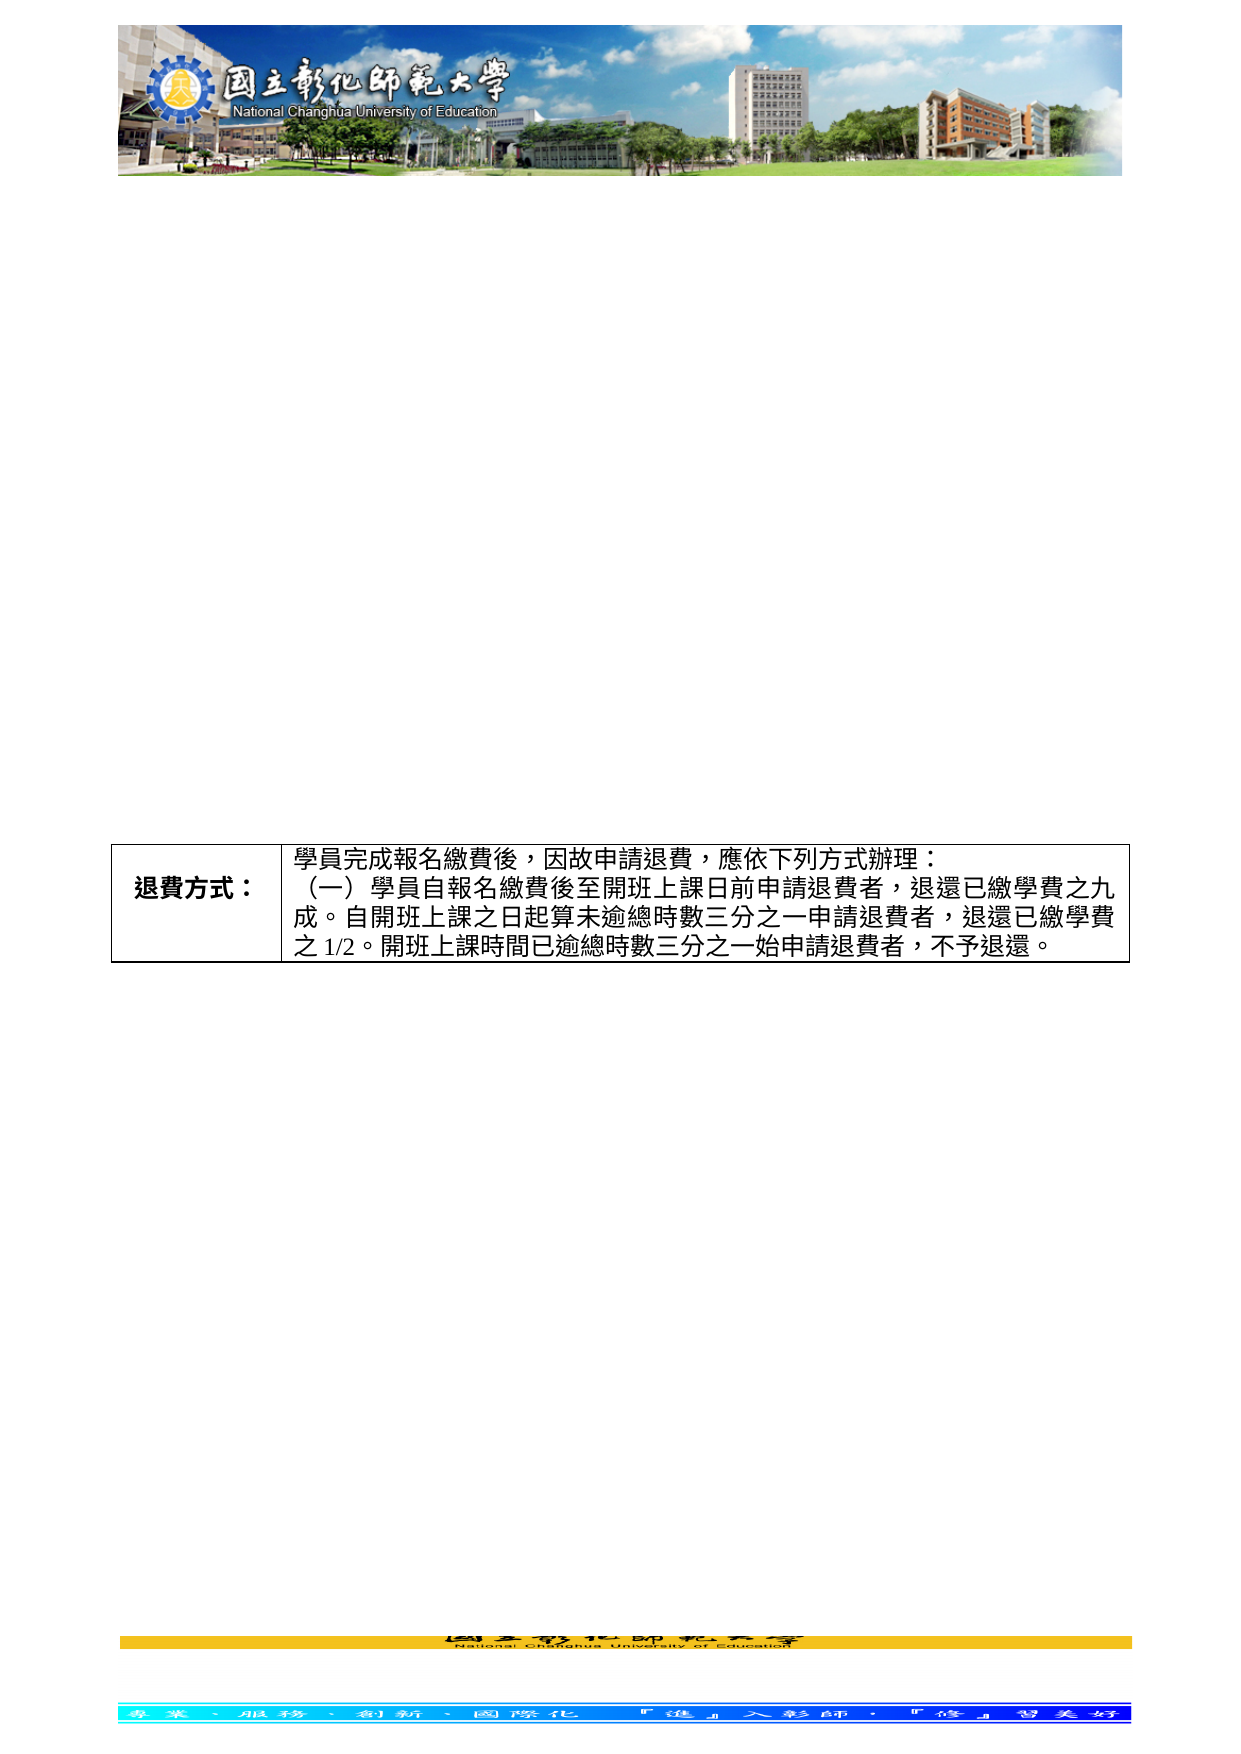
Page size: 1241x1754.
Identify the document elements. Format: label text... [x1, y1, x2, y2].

table_cell 學員完成報名繳費後，因故申請退費，應依下列方式辦理： （一）學員自報名繳費後至開班上課日前申請退費者，退還已繳學費之九成。自開班上課之日起算未逾總時數三分之一申請退費者，退還已繳學費之1/2。開班上課時間已逾總時數三分之一始申請退費者，不予退還。 [282, 845, 1129, 961]
table_cell 退費方式： [112, 845, 281, 961]
